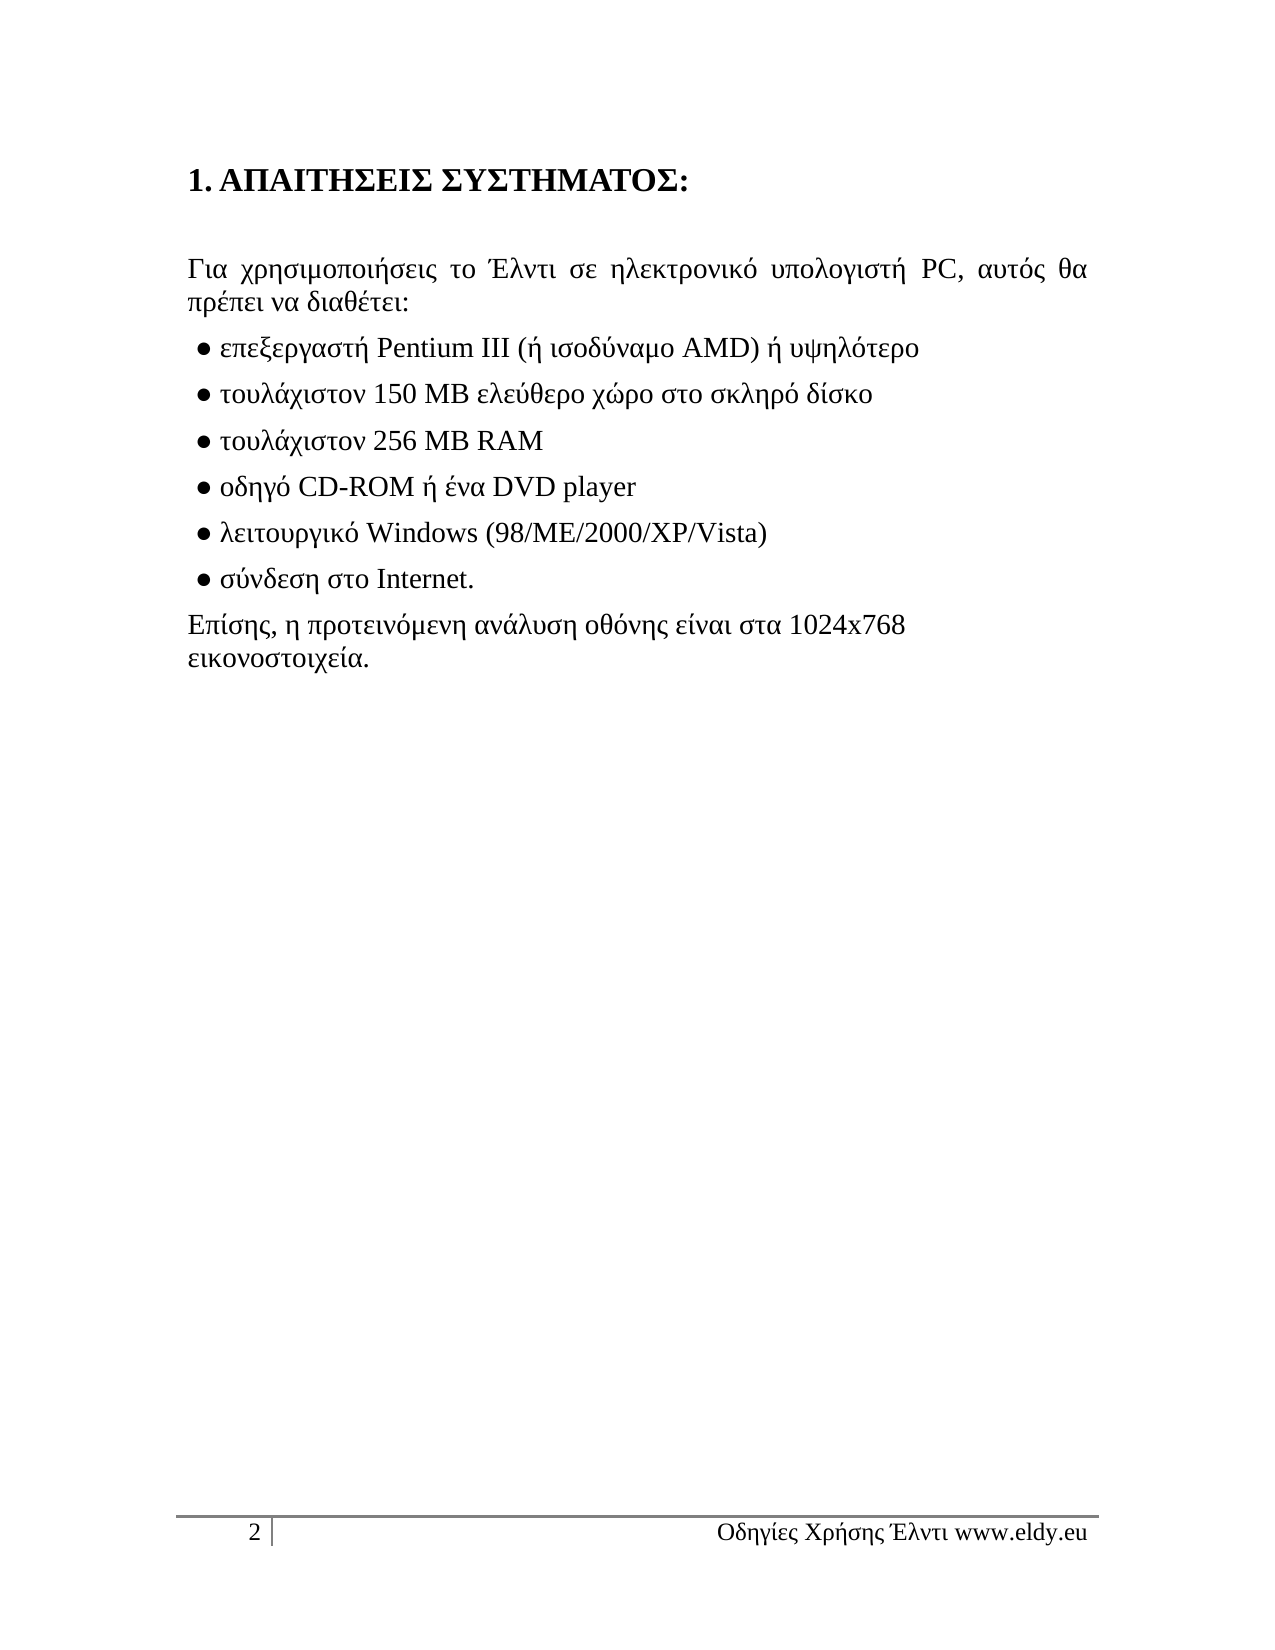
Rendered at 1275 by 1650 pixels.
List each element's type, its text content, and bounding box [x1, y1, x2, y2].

text ● λειτουργικό Windows (98/ME/2000/XP/Vista) [187, 515, 1087, 548]
text ● επεξεργαστή Pentium III (ή ισοδύναμο AMD) ή υψηλότερο [187, 331, 1087, 364]
text ● σύνδεση στο Internet. [187, 561, 1087, 594]
text Επίσης, η προτεινόμενη ανάλυση οθόνης είναι στα 1024x768 εικονοστοιχεία. [187, 607, 1087, 674]
text ● τουλάχιστον 256 MB RAM [187, 423, 1087, 456]
text ● τουλάχιστον 150 MB ελεύθερο χώρο στο σκληρό δίσκο [187, 377, 1087, 410]
text ● οδηγό CD-ROM ή ένα DVD player [187, 469, 1087, 502]
text Για χρησιμοποιήσεις το Έλντι σε ηλεκτρονικό υπολογιστή PC, αυτός θα πρέπει να διαθέτει: [187, 251, 1087, 318]
subtitle 1. ΑΠΑΙΤΗΣΕΙΣ ΣΥΣΤΗΜΑΤΟΣ: [187, 160, 1087, 199]
